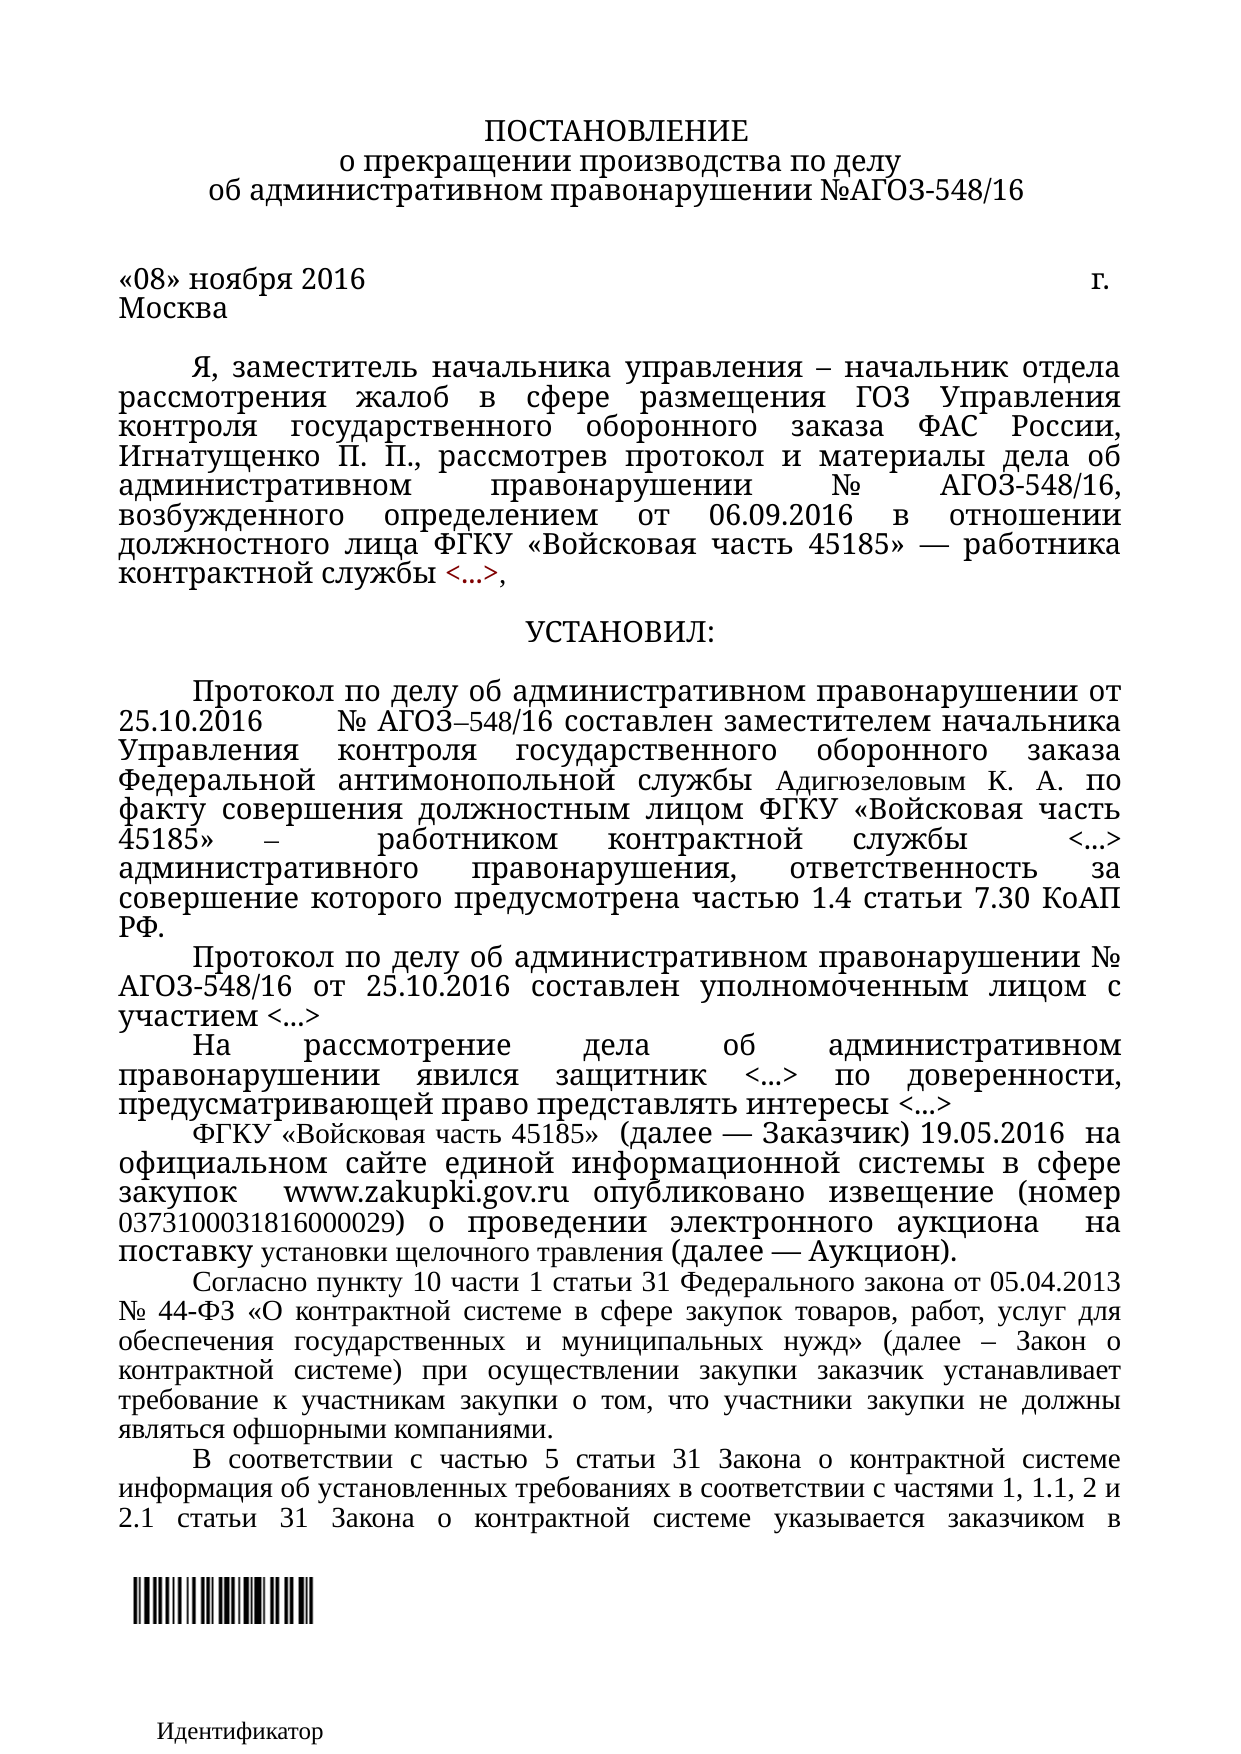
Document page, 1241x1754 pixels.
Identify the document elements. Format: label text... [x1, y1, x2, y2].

text Я, заместитель начальника управления – начальник отдела рассмотрения жалоб в сфере размещения ГОЗ Управления контроля государственного оборонного заказа ФАС России, Игнатущенко П. П., рассмотрев протокол и материалы дела об административном правонарушении № АГОЗ-548/16, возбужденного определением от 06.09.2016 в отношении должностного лица ФГКУ «Войсковая часть 45185» — работника контрактной службы <...>, [118, 354, 1122, 590]
picture [118, 1577, 331, 1624]
text В соответствии с частью 5 статьи 31 Закона о контрактной системе информация об установленных требованиях в соответствии с частями 1, 1.1, 2 и 2.1 статьи 31 Закона о контрактной системе указывается заказчиком в [118, 1445, 1122, 1533]
text ПОСТАНОВЛЕНИЕ [118, 118, 1122, 148]
text Протокол по делу об административном правонарушении № АГОЗ-548/16 от 25.10.2016 составлен уполномоченным лицом с участием <...> [118, 943, 1122, 1032]
text Протокол по делу об административном правонарушении от 25.10.2016 № АГОЗ–548/16 составлен заместителем начальника Управления контроля государственного оборонного заказа Федеральной антимонопольной службы Адигюзеловым К. А. по факту совершения должностным лицом ФГКУ «Войсковая часть 45185» – работником контрактной службы <...> административного правонарушения, ответственность за совершение которого предусмотрена частью 1.4 статьи 7.30 КоАП РФ. [118, 678, 1122, 943]
text «08» ноября 2016 г. Москва [118, 266, 1122, 324]
text о прекращении производства по делу [118, 148, 1122, 177]
text ФГКУ «Войсковая часть 45185» (далее — Заказчик) 19.05.2016 на официальном сайте единой информационной системы в сфере закупок www.zakupki.gov.ru опубликовано извещение (номер 0373100031816000029) о проведении электронного аукциона на поставку установки щелочного травления (далее — Аукцион). [118, 1120, 1122, 1268]
text На рассмотрение дела об административном правонарушении явился защитник <...> по доверенности, предусматривающей право представлять интересы <...> [118, 1032, 1122, 1120]
text Согласно пункту 10 части 1 статьи 31 Федерального закона от 05.04.2013 № 44-ФЗ «О контрактной системе в сфере закупок товаров, работ, услуг для обеспечения государственных и муниципальных нужд» (далее – Закон о контрактной системе) при осуществлении закупки заказчик устанавливает требование к участникам закупки о том, что участники закупки не должны являться офшорными компаниями. [118, 1268, 1122, 1445]
text УСТАНОВИЛ: [118, 619, 1122, 649]
text об административном правонарушении №АГОЗ-548/16 [118, 177, 1122, 207]
